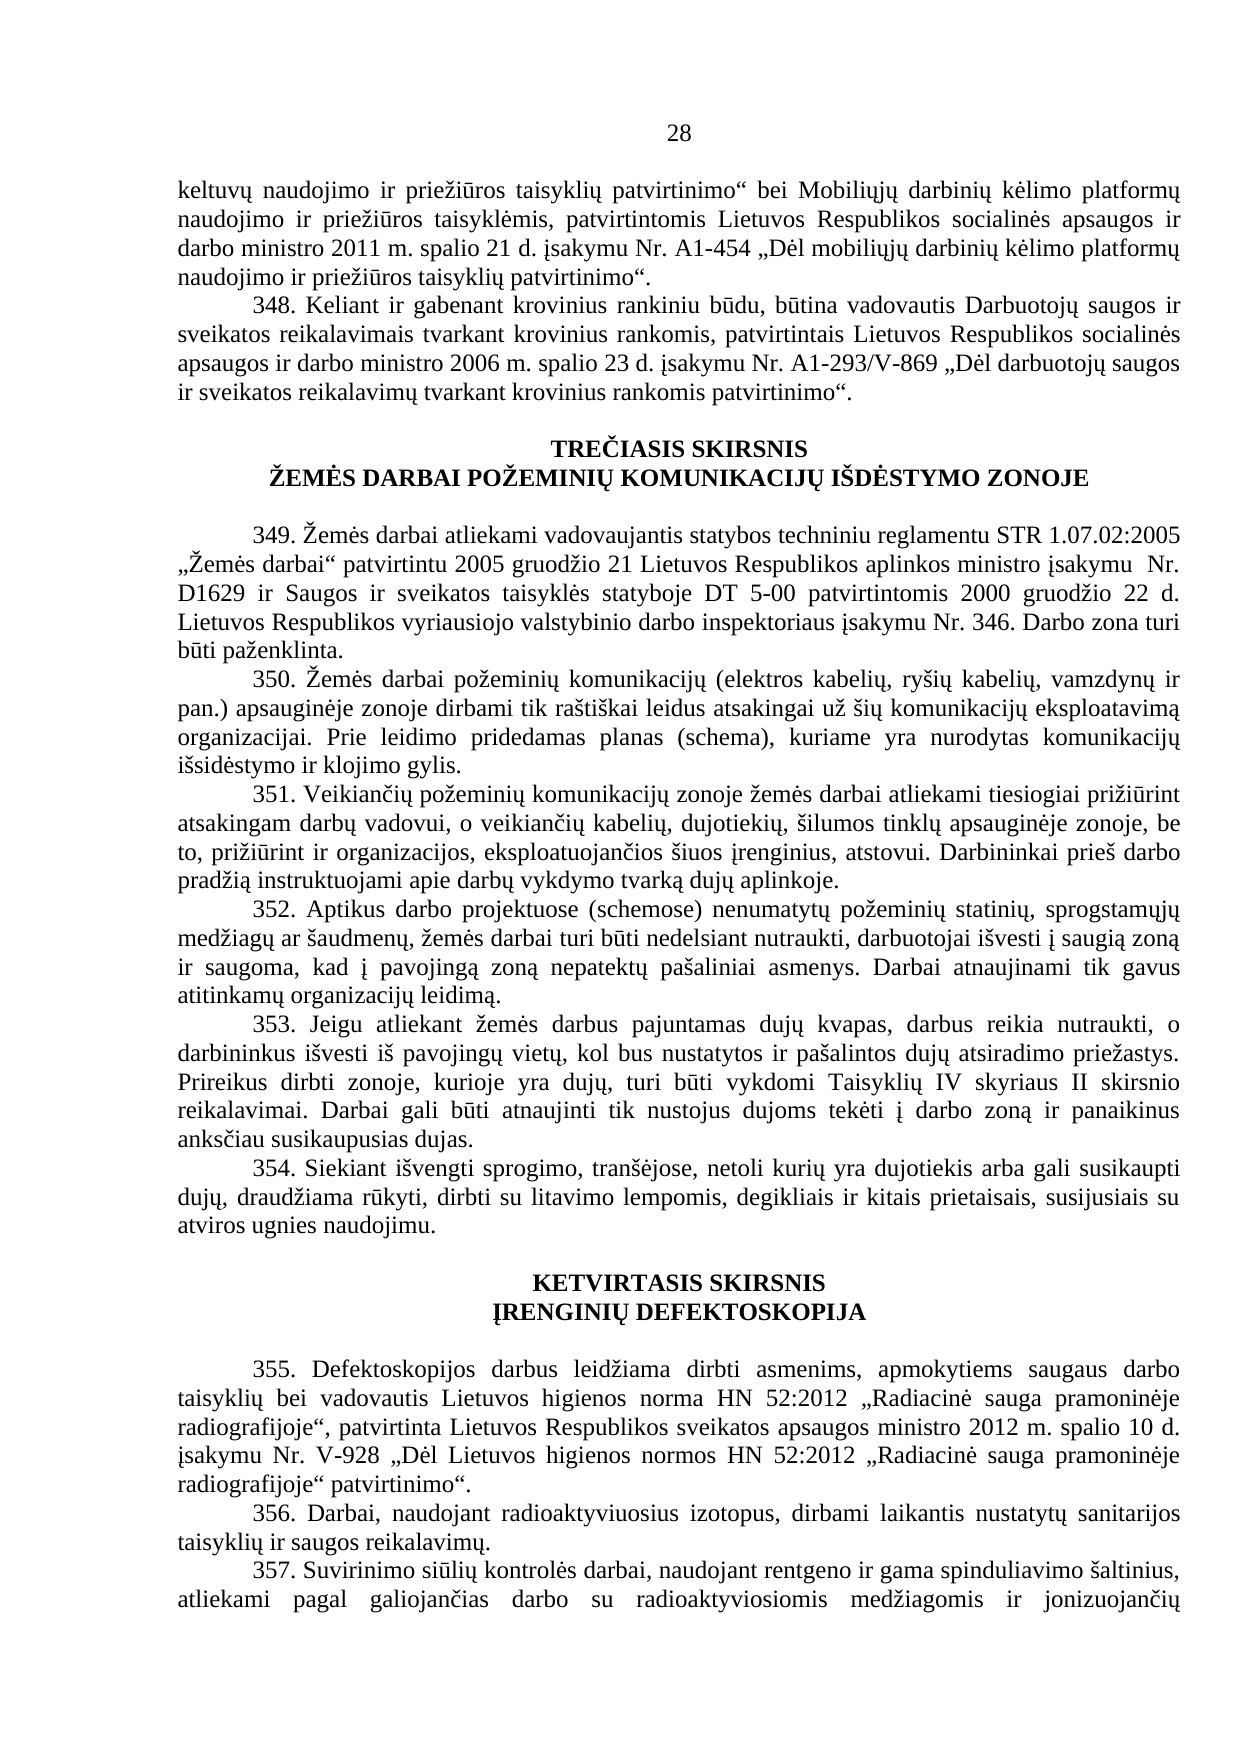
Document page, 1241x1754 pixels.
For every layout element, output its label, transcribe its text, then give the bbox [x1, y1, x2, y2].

text KETVIRTASIS SKIRSNIS [177, 1268, 1181, 1297]
text 355. Defektoskopijos darbus leidžiama dirbti asmenims, apmokytiems saugaus darbo taisyklių bei vadovautis Lietuvos higienos norma HN 52:2012 „Radiacinė sauga pramoninėje radiografijoje“, patvirtinta Lietuvos Respublikos sveikatos apsaugos ministro 2012 m. spalio 10 d. įsakymu Nr. V-928 „Dėl Lietuvos higienos normos HN 52:2012 „Radiacinė sauga pramoninėje radiografijoje“ patvirtinimo“. [177, 1354, 1181, 1498]
text 351. Veikiančių požeminių komunikacijų zonoje žemės darbai atliekami tiesiogiai prižiūrint atsakingam darbų vadovui, o veikiančių kabelių, dujotiekių, šilumos tinklų apsauginėje zonoje, be to, prižiūrint ir organizacijos, eksploatuojančios šiuos įrenginius, atstovui. Darbininkai prieš darbo pradžią instruktuojami apie darbų vykdymo tvarką dujų aplinkoje. [177, 779, 1181, 894]
text ĮRENGINIŲ DEFEKTOSKOPIJA [177, 1297, 1181, 1326]
text 349. Žemės darbai atliekami vadovaujantis statybos techniniu reglamentu STR 1.07.02:2005 „Žemės darbai“ patvirtintu 2005 gruodžio 21 Lietuvos Respublikos aplinkos ministro įsakymu Nr. D1629 ir Saugos ir sveikatos taisyklės statyboje DT 5-00 patvirtintomis 2000 gruodžio 22 d. Lietuvos Respublikos vyriausiojo valstybinio darbo inspektoriaus įsakymu Nr. 346. Darbo zona turi būti paženklinta. [177, 521, 1181, 664]
text 353. Jeigu atliekant žemės darbus pajuntamas dujų kvapas, darbus reikia nutraukti, o darbininkus išvesti iš pavojingų vietų, kol bus nustatytos ir pašalintos dujų atsiradimo priežastys. Prireikus dirbti zonoje, kurioje yra dujų, turi būti vykdomi Taisyklių IV skyriaus II skirsnio reikalavimai. Darbai gali būti atnaujinti tik nustojus dujoms tekėti į darbo zoną ir panaikinus anksčiau susikaupusias dujas. [177, 1009, 1181, 1153]
text 350. Žemės darbai požeminių komunikacijų (elektros kabelių, ryšių kabelių, vamzdynų ir pan.) apsauginėje zonoje dirbami tik raštiškai leidus atsakingai už šių komunikacijų eksploatavimą organizacijai. Prie leidimo pridedamas planas (schema), kuriame yra nurodytas komunikacijų išsidėstymo ir klojimo gylis. [177, 664, 1181, 779]
text TREČIASIS SKIRSNIS [177, 434, 1181, 463]
text 356. Darbai, naudojant radioaktyviuosius izotopus, dirbami laikantis nustatytų sanitarijos taisyklių ir saugos reikalavimų. [177, 1498, 1181, 1556]
text keltuvų naudojimo ir priežiūros taisyklių patvirtinimo“ bei Mobiliųjų darbinių kėlimo platformų naudojimo ir priežiūros taisyklėmis, patvirtintomis Lietuvos Respublikos socialinės apsaugos ir darbo ministro 2011 m. spalio 21 d. įsakymu Nr. A1-454 „Dėl mobiliųjų darbinių kėlimo platformų naudojimo ir priežiūros taisyklių patvirtinimo“. [177, 176, 1181, 291]
text 348. Keliant ir gabenant krovinius rankiniu būdu, būtina vadovautis Darbuotojų saugos ir sveikatos reikalavimais tvarkant krovinius rankomis, patvirtintais Lietuvos Respublikos socialinės apsaugos ir darbo ministro 2006 m. spalio 23 d. įsakymu Nr. A1-293/V-869 „Dėl darbuotojų saugos ir sveikatos reikalavimų tvarkant krovinius rankomis patvirtinimo“. [177, 291, 1181, 406]
text ŽEMĖS DARBAI POŽEMINIŲ KOMUNIKACIJŲ IŠDĖSTYMO ZONOJE [177, 463, 1181, 492]
text 352. Aptikus darbo projektuose (schemose) nenumatytų požeminių statinių, sprogstamųjų medžiagų ar šaudmenų, žemės darbai turi būti nedelsiant nutraukti, darbuotojai išvesti į saugią zoną ir saugoma, kad į pavojingą zoną nepatektų pašaliniai asmenys. Darbai atnaujinami tik gavus atitinkamų organizacijų leidimą. [177, 894, 1181, 1009]
text 354. Siekiant išvengti sprogimo, tranšėjose, netoli kurių yra dujotiekis arba gali susikaupti dujų, draudžiama rūkyti, dirbti su litavimo lempomis, degikliais ir kitais prietaisais, susijusiais su atviros ugnies naudojimu. [177, 1153, 1181, 1239]
text 357. Suvirinimo siūlių kontrolės darbai, naudojant rentgeno ir gama spinduliavimo šaltinius, atliekami pagal galiojančias darbo su radioaktyviosiomis medžiagomis ir jonizuojančių [177, 1556, 1181, 1613]
